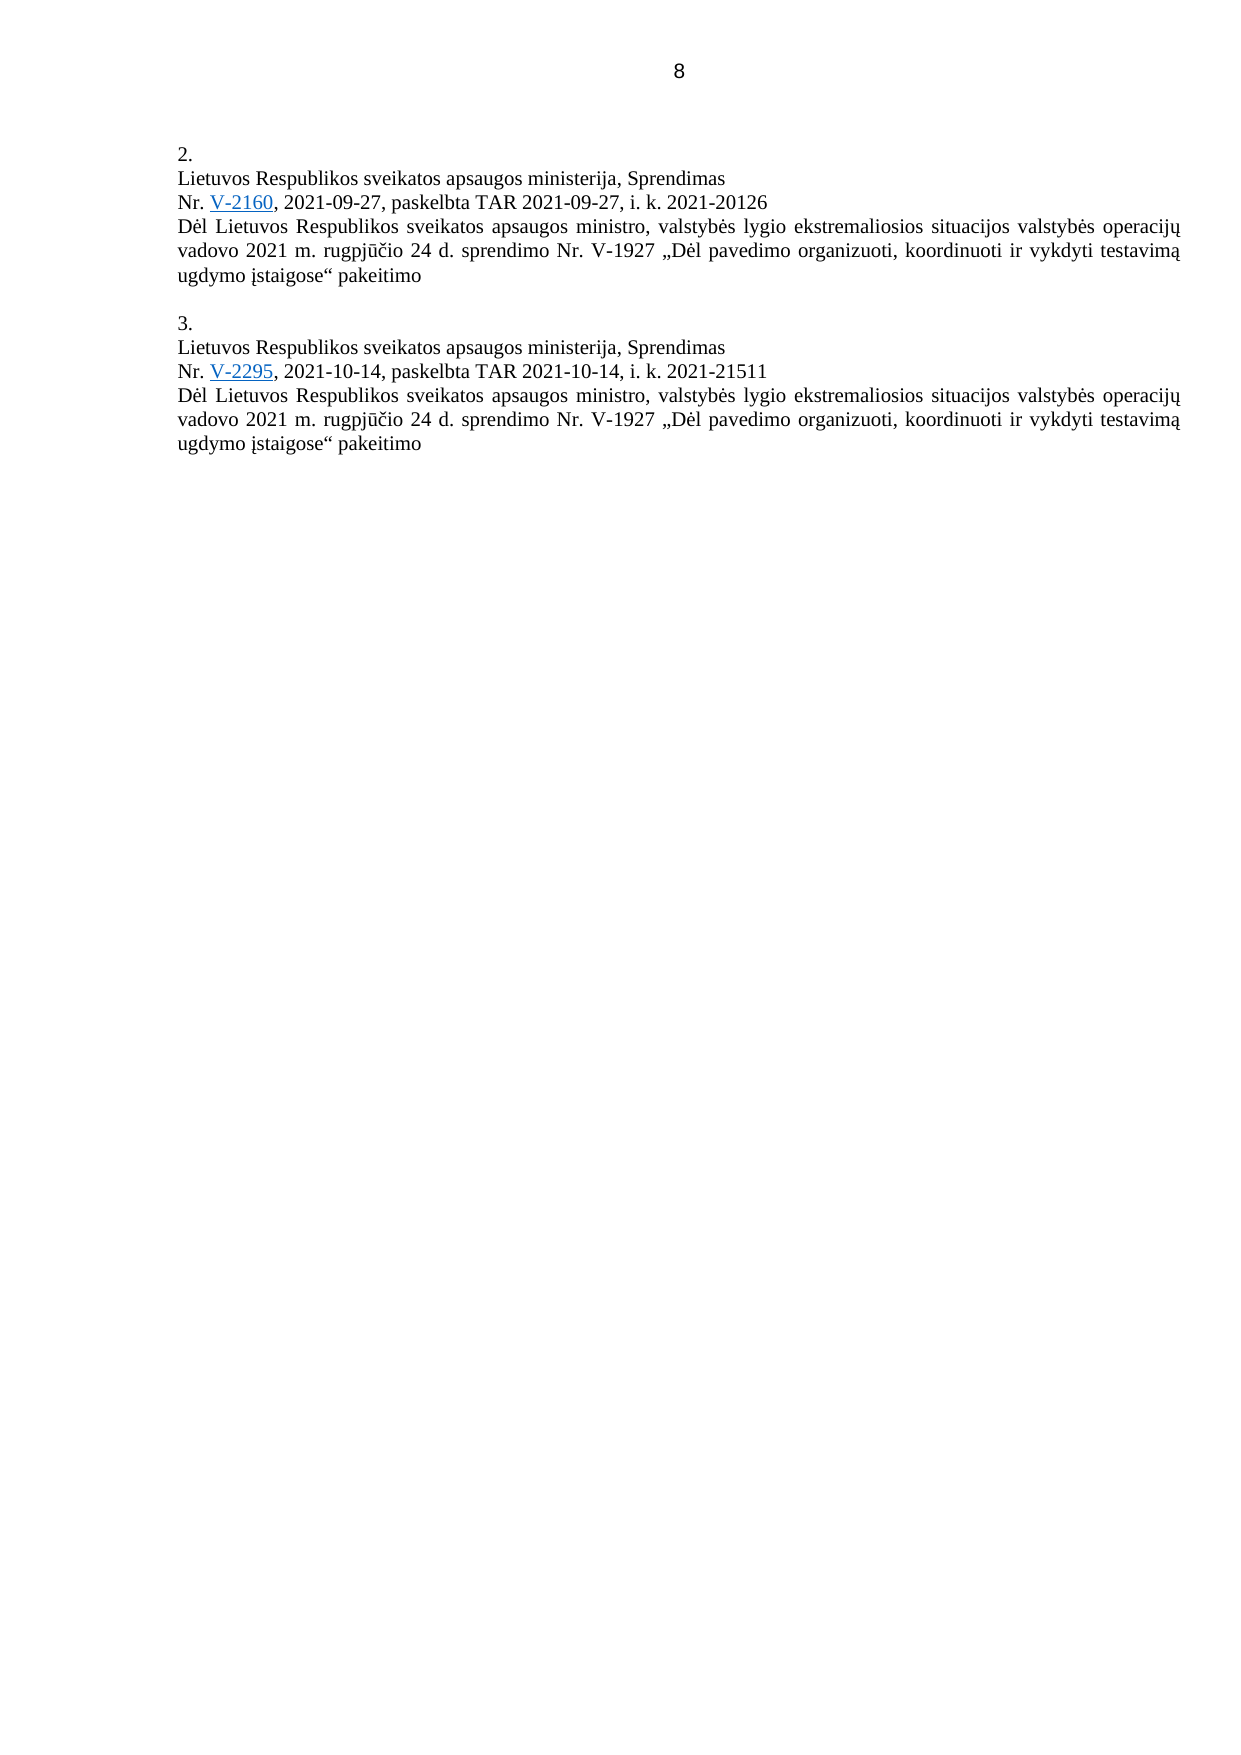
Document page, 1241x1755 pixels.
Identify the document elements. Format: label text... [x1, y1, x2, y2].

text Nr. V-2295, 2021-10-14, paskelbta TAR 2021-10-14, i. k. 2021-21511 [177, 359, 1181, 383]
text Lietuvos Respublikos sveikatos apsaugos ministerija, Sprendimas [177, 166, 1181, 190]
text Nr. V-2160, 2021-09-27, paskelbta TAR 2021-09-27, i. k. 2021-20126 [177, 190, 1181, 214]
text Dėl Lietuvos Respublikos sveikatos apsaugos ministro, valstybės lygio ekstremaliosios situacijos valstybės operacijų vadovo 2021 m. rugpjūčio 24 d. sprendimo Nr. V-1927 „Dėl pavedimo organizuoti, koordinuoti ir vykdyti testavimą ugdymo įstaigose“ pakeitimo [177, 383, 1181, 455]
text 3. [177, 311, 1181, 335]
text Lietuvos Respublikos sveikatos apsaugos ministerija, Sprendimas [177, 335, 1181, 359]
text 2. [177, 142, 1181, 166]
text Dėl Lietuvos Respublikos sveikatos apsaugos ministro, valstybės lygio ekstremaliosios situacijos valstybės operacijų vadovo 2021 m. rugpjūčio 24 d. sprendimo Nr. V-1927 „Dėl pavedimo organizuoti, koordinuoti ir vykdyti testavimą ugdymo įstaigose“ pakeitimo [177, 214, 1181, 287]
